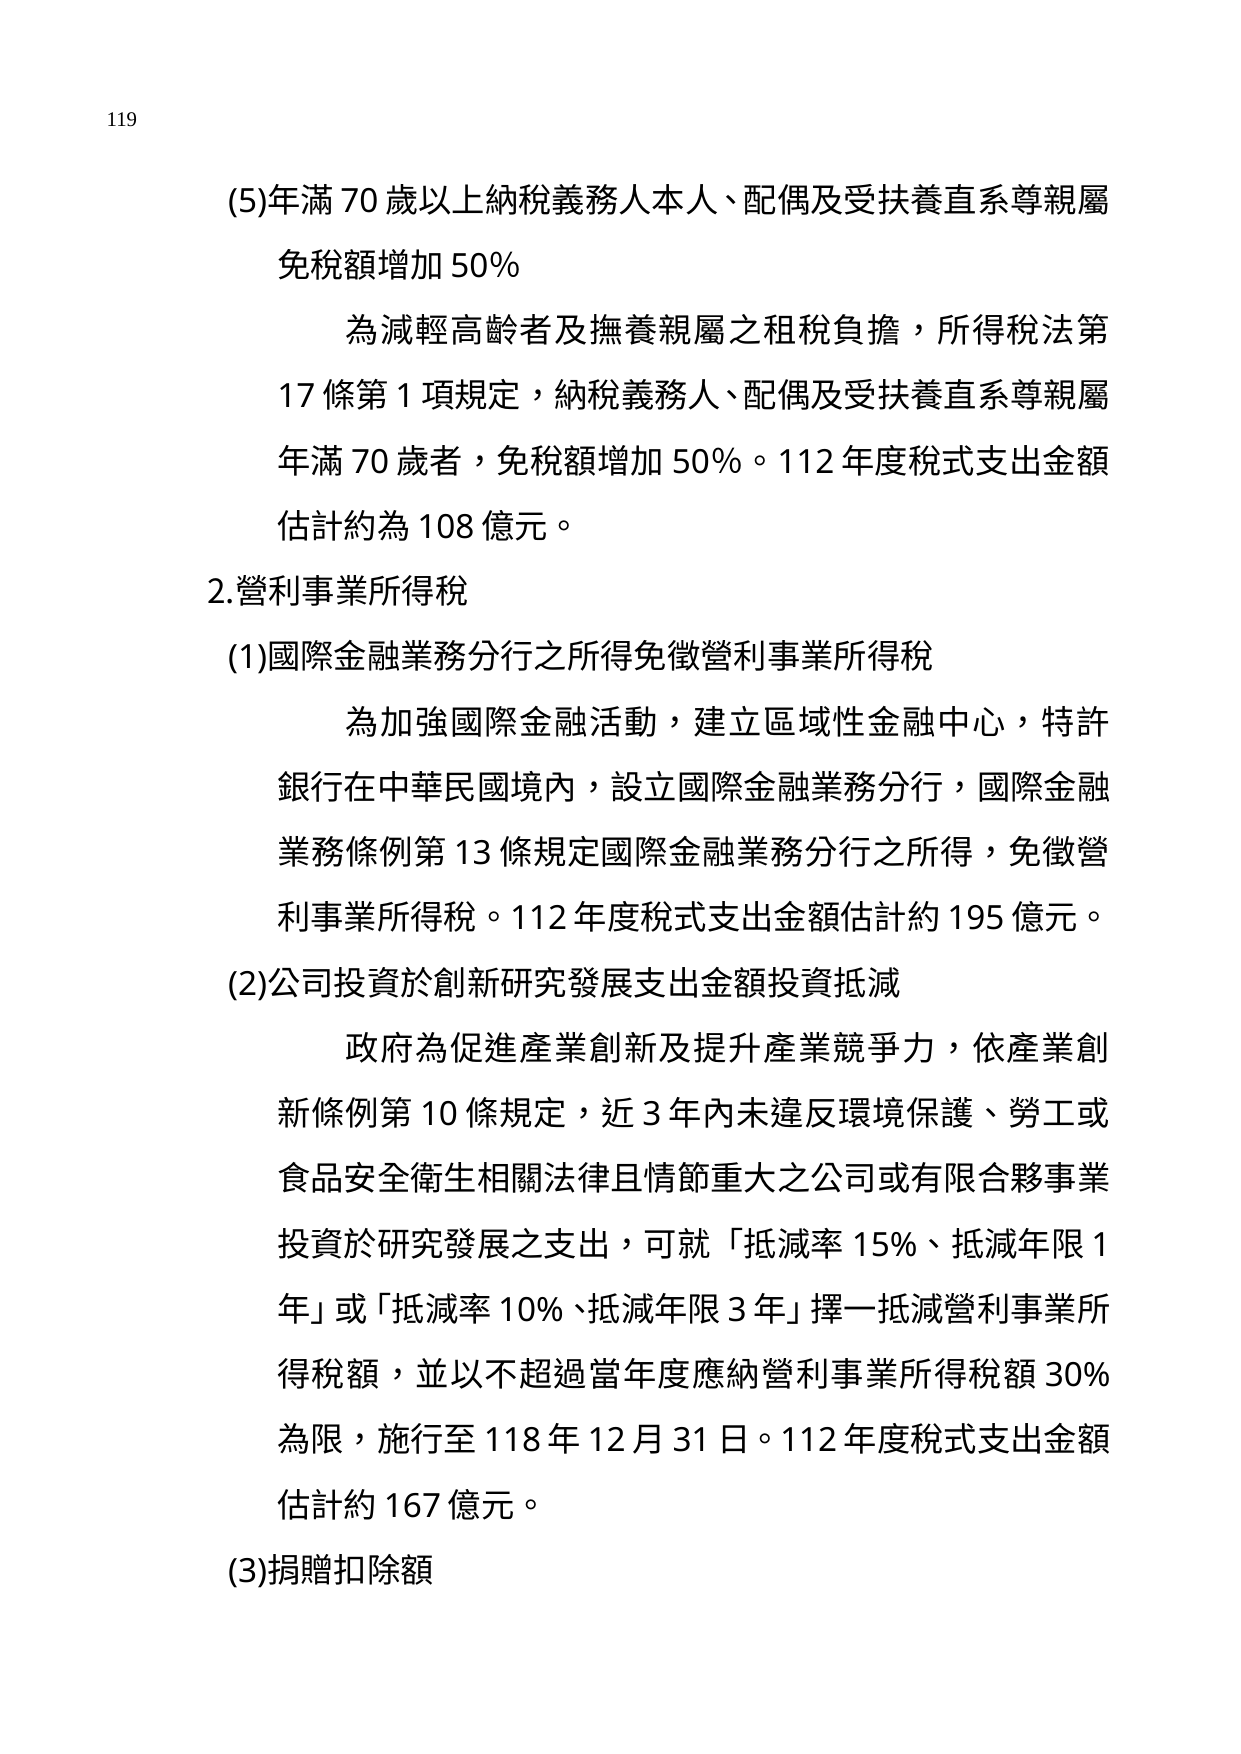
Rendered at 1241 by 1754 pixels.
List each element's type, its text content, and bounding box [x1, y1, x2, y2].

text 為減輕高齡者及撫養親屬之租稅負擔，所得稅法第17條第1項規定，納稅義務人、配偶及受扶養直系尊親屬年滿70歲者，免稅額增加50％。112年度稅式支出金額估計約為108億元。 [277, 304, 1110, 548]
text 政府為促進產業創新及提升產業競爭力，依產業創新條例第10條規定，近3年內未違反環境保護、勞工或食品安全衛生相關法律且情節重大之公司或有限合夥事業投資於研究發展之支出，可就「抵減率15%、抵減年限1年」或「抵減率10%、抵減年限3年」擇一抵減營利事業所得稅額，並以不超過當年度應納營利事業所得稅額30%為限，施行至118年12月31日。112年度稅式支出金額估計約167億元。 [277, 1022, 1110, 1527]
text (3)捐贈扣除額 [228, 1544, 1110, 1592]
text (5)年滿70歲以上納稅義務人本人、配偶及受扶養直系尊親屬免稅額增加50％ [228, 173, 1110, 287]
text 為加強國際金融活動，建立區域性金融中心，特許銀行在中華民國境內，設立國際金融業務分行，國際金融業務條例第13條規定國際金融業務分行之所得，免徵營利事業所得稅。112年度稅式支出金額估計約195億元。 [277, 696, 1110, 939]
text (1)國際金融業務分行之所得免徵營利事業所得稅 [228, 630, 1110, 679]
text (2)公司投資於創新研究發展支出金額投資抵減 [228, 956, 1110, 1005]
text 2.營利事業所得稅 [207, 565, 1110, 613]
